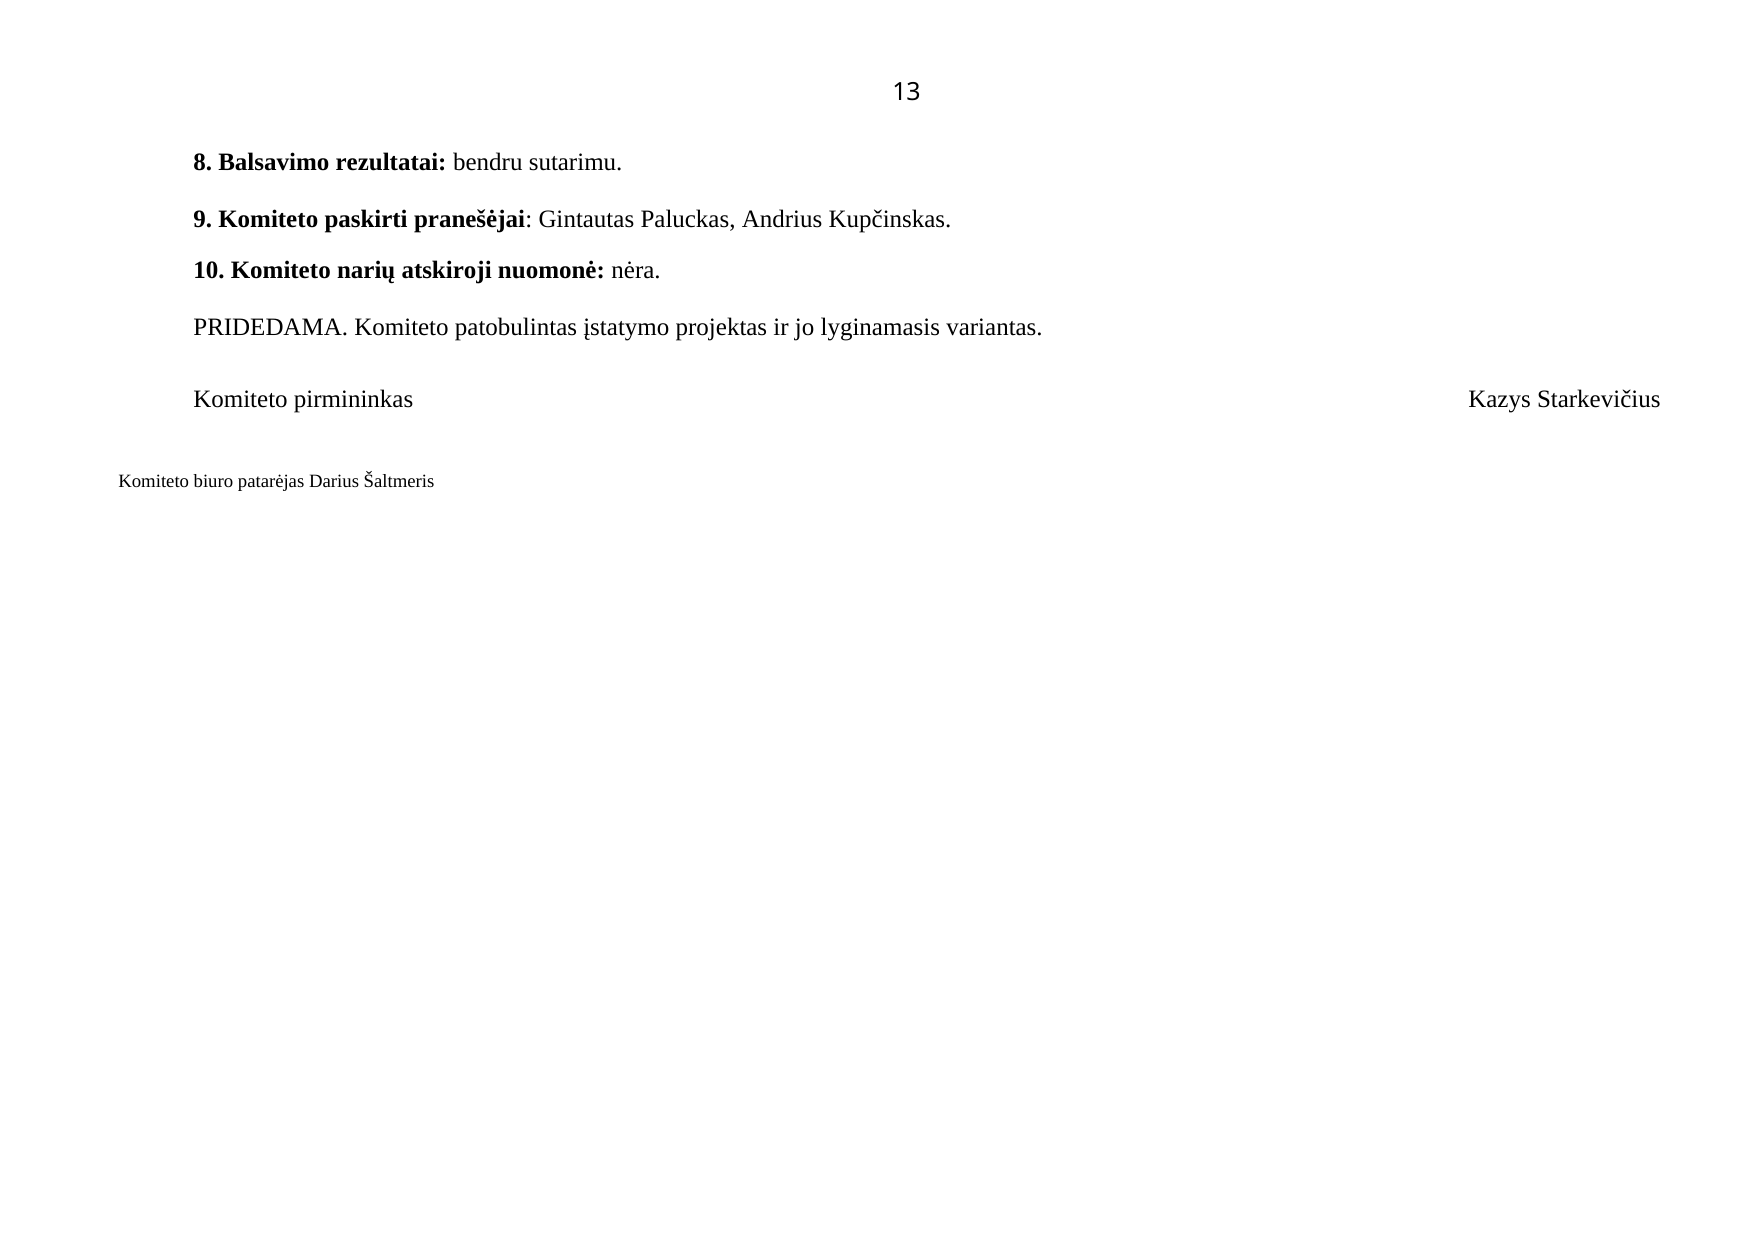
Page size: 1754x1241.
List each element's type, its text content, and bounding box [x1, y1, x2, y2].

text Komiteto pirmininkas Kazys Starkevičius [118, 384, 1695, 413]
text PRIDEDAMA. Komiteto patobulintas įstatymo projektas ir jo lyginamasis variantas. [118, 312, 1695, 341]
text Komiteto biuro patarėjas Darius Šaltmeris [118, 470, 1695, 492]
text 10. Komiteto narių atskiroji nuomonė: nėra. [118, 255, 1695, 283]
text 9. Komiteto paskirti pranešėjai: Gintautas Paluckas, Andrius Kupčinskas. [118, 204, 1695, 233]
text 8. Balsavimo rezultatai: bendru sutarimu. [118, 147, 1695, 176]
